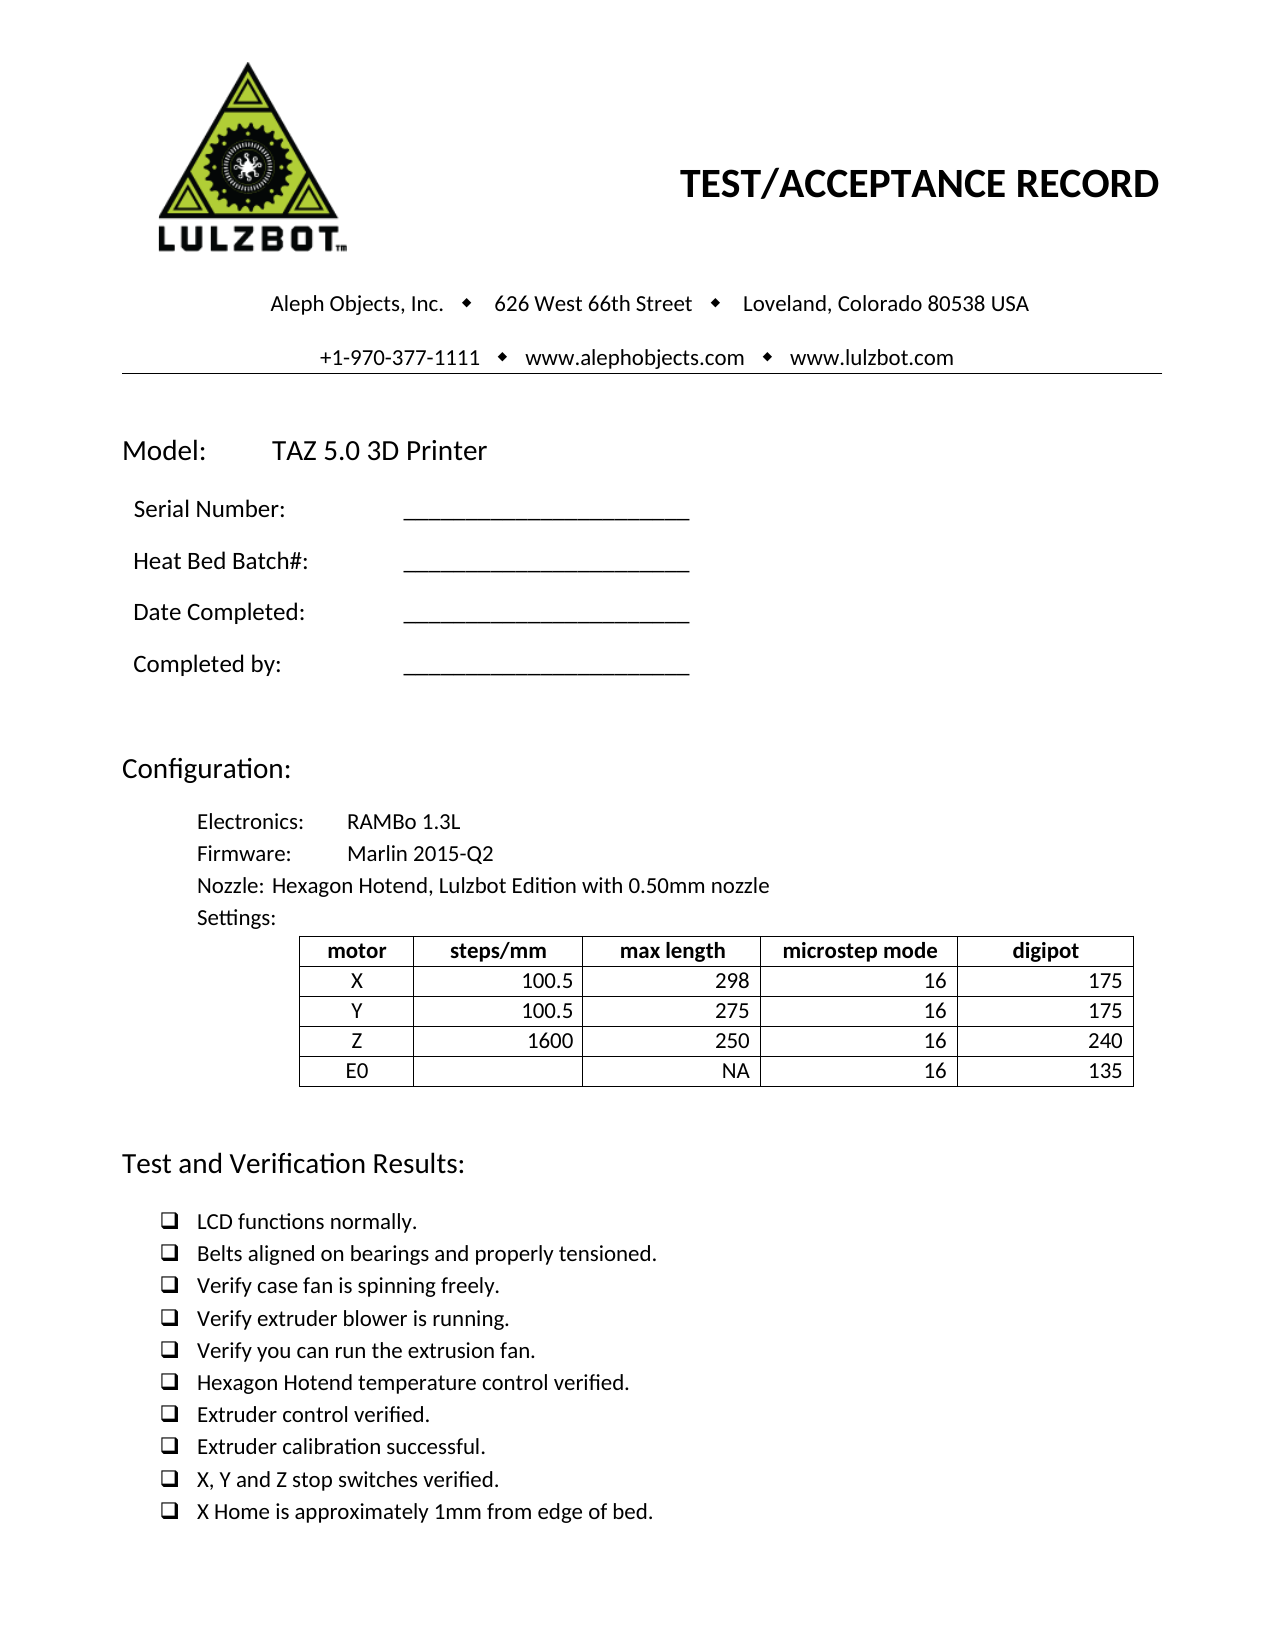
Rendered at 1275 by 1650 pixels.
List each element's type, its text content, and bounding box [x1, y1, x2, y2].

text Date Completed: _______________________ [122, 596, 1162, 627]
text Settings: [197, 903, 1181, 931]
list Verify case fan is spinning freely. [159, 1272, 1162, 1299]
list Extruder control verified. [159, 1400, 1162, 1428]
table_cell Y [300, 997, 413, 1026]
list Verify extruder blower is running. [159, 1304, 1162, 1332]
table_cell 240 [958, 1027, 1133, 1056]
table_header steps/mm [414, 937, 582, 966]
text Heat Bed Batch#: _______________________ [122, 545, 1162, 576]
list Verify you can run the extrusion fan. [159, 1336, 1162, 1364]
text Electronics: RAMBo 1.3L [122, 807, 1162, 835]
table_cell Z [300, 1027, 413, 1056]
list Hexagon Hotend temperature control verified. [159, 1368, 1162, 1396]
table_cell 100.5 [414, 997, 582, 1026]
table_cell [414, 1057, 582, 1086]
table_cell 16 [761, 997, 957, 1026]
table_cell 1600 [414, 1027, 582, 1056]
table_cell 16 [761, 1057, 957, 1086]
table_header motor [300, 937, 413, 966]
table_header digipot [958, 937, 1133, 966]
text Serial Number: _______________________ [122, 494, 1162, 524]
text Firmware: Marlin 2015-Q2 [122, 839, 1162, 867]
table_cell 175 [958, 967, 1133, 996]
table_cell 16 [761, 1027, 957, 1056]
table_cell 298 [583, 967, 760, 996]
table_cell 175 [958, 997, 1133, 1026]
list X Home is approximately 1mm from edge of bed. [159, 1497, 1181, 1525]
table_cell 275 [583, 997, 760, 1026]
text Completed by: _______________________ [122, 648, 1162, 678]
table_cell X [300, 967, 413, 996]
text Configuration: [122, 750, 1162, 786]
list Belts aligned on bearings and properly tensioned. [159, 1239, 1162, 1267]
list X, Y and Z stop switches verified. [159, 1465, 1162, 1493]
table_header max length [583, 937, 760, 966]
table_cell 100.5 [414, 967, 582, 996]
list Extruder calibration successful. [159, 1432, 1162, 1461]
table_cell 16 [761, 967, 957, 996]
table_cell 135 [958, 1057, 1133, 1086]
table_cell 250 [583, 1027, 760, 1056]
picture [158, 62, 347, 252]
text Nozzle: Hexagon Hotend, Lulzbot Edition with 0.50mm nozzle [122, 871, 1162, 899]
table_cell E0 [300, 1057, 413, 1086]
table_header microstep mode [761, 937, 957, 966]
text Model: TAZ 5.0 3D Printer [122, 432, 1162, 467]
text Test and Verification Results: [122, 1145, 1181, 1181]
list LCD functions normally. [159, 1207, 1181, 1235]
table_cell NA [583, 1057, 760, 1086]
